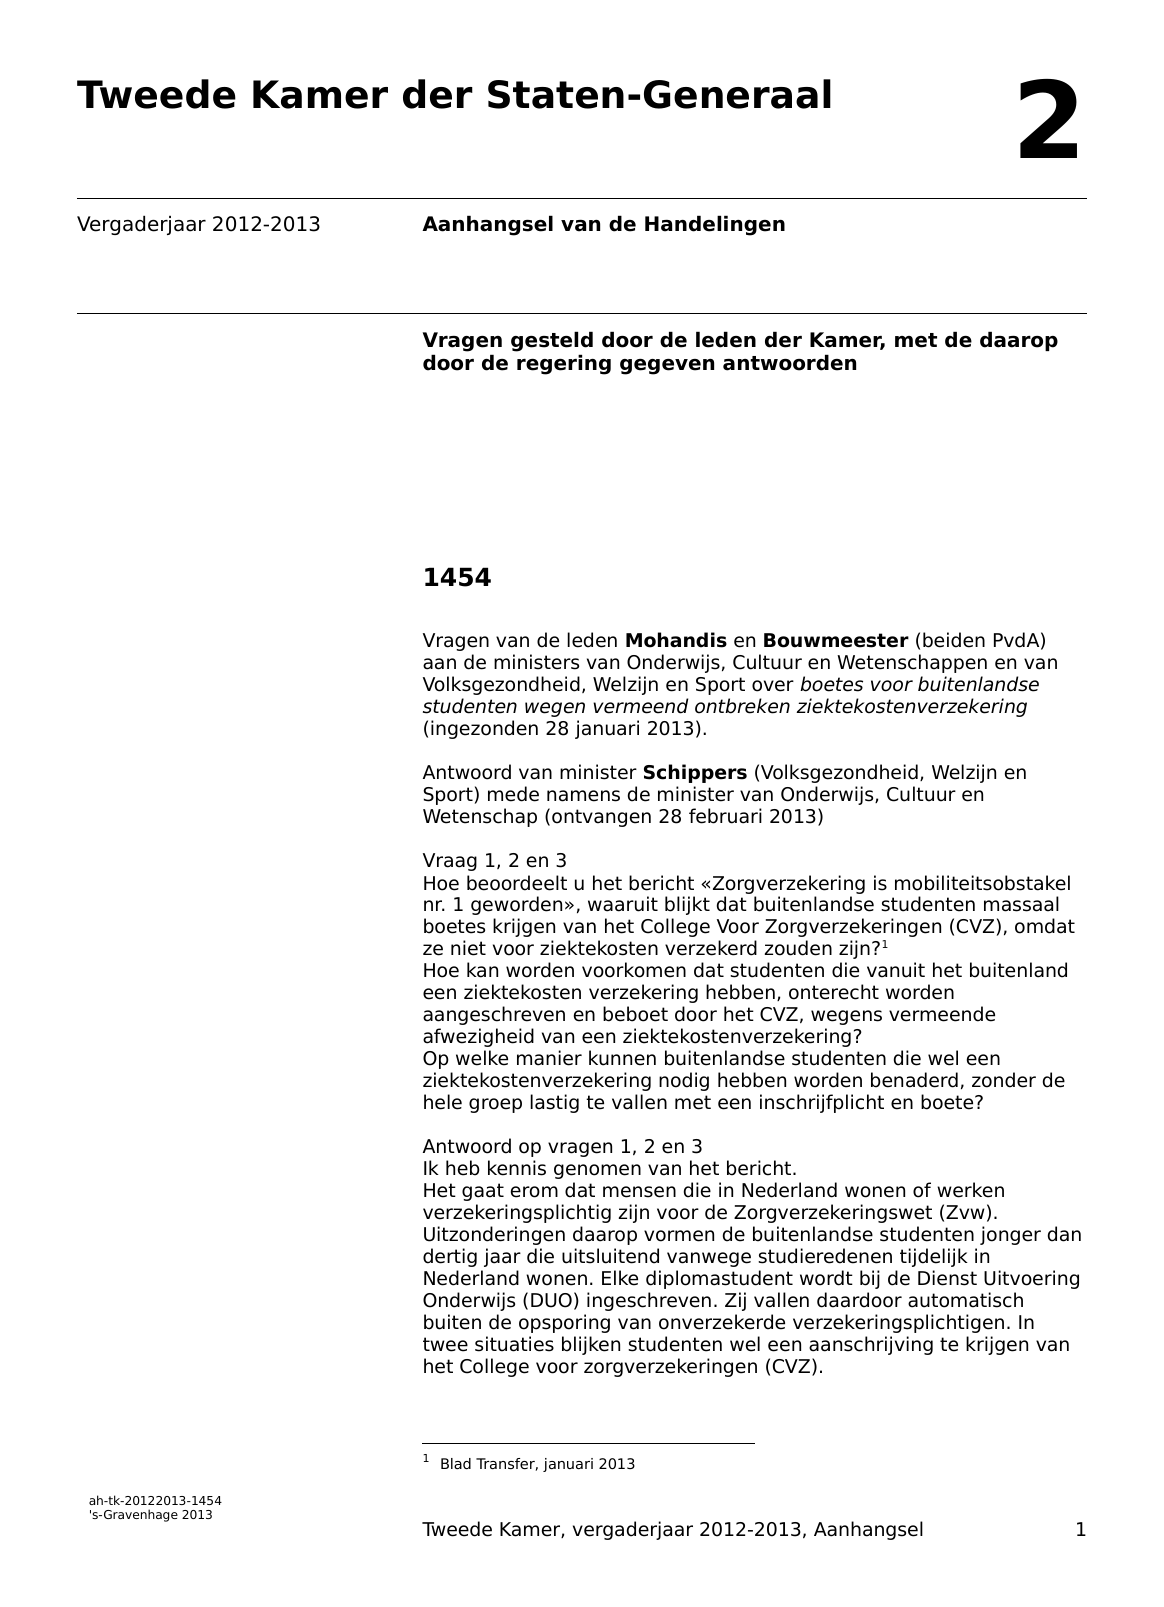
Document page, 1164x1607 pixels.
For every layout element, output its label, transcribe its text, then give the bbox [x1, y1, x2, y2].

table_cell Vergaderjaar 2012-2013 [77, 199, 422, 313]
text 's-Gravenhage 2013 [88, 1508, 323, 1522]
text Blad Transfer, januari 2013 [422, 1452, 1087, 1474]
text Hoe beoordeelt u het bericht «Zorgverzekering is mobiliteitsobstakel nr. 1 geworden», waaruit blijkt dat buitenlandse studenten massaal boetes krijgen van het College Voor Zorgverzekeringen (CVZ), omdat ze niet voor ziektekosten verzekerd zouden zijn? [422, 872, 1087, 960]
table_cell Vragen gesteld door de leden der Kamer, met de daarop door de regering gegeven antwoorden [422, 314, 1087, 375]
text Vraag 1, 2 en 3 [422, 850, 1087, 872]
text Op welke manier kunnen buitenlandse studenten die wel een ziektekostenverzekering nodig hebben worden benaderd, zonder de hele groep lastig te vallen met een inschrijfplicht en boete? [422, 1048, 1087, 1114]
table_header Tweede Kamer der Staten-Generaal [77, 59, 886, 198]
text Hoe kan worden voorkomen dat studenten die vanuit het buitenland een ziektekosten verzekering hebben, onterecht worden aangeschreven en beboet door het CVZ, wegens vermeende afwezigheid van een ziektekostenverzekering? [422, 960, 1087, 1048]
text Ik heb kennis genomen van het bericht. [422, 1158, 1087, 1180]
table_cell [77, 314, 422, 375]
text Het gaat erom dat mensen die in Nederland wonen of werken verzekeringsplichtig zijn voor de Zorgverzekeringswet (Zvw). Uitzonderingen daarop vormen de buitenlandse studenten jonger dan dertig jaar die uitsluitend vanwege studieredenen tijdelijk in Nederland wonen. Elke diplomastudent wordt bij de Dienst Uitvoering Onderwijs (DUO) ingeschreven. Zij vallen daardoor automatisch buiten de opsporing van onverzekerde verzekeringsplichtigen. In twee situaties blijken studenten wel een aanschrijving te krijgen van het College voor zorgverzekeringen (CVZ). [422, 1180, 1087, 1378]
text 1454 [422, 563, 1087, 592]
table_header 2 [886, 59, 1087, 198]
text Antwoord van minister Schippers (Volksgezondheid, Welzijn en Sport) mede namens de minister van Onderwijs, Cultuur en Wetenschap (ontvangen 28 februari 2013) [422, 762, 1087, 828]
text Antwoord op vragen 1, 2 en 3 [422, 1136, 1087, 1158]
text Vragen van de leden Mohandis en Bouwmeester (beiden PvdA) aan de ministers van Onderwijs, Cultuur en Wetenschappen en van Volksgezondheid, Welzijn en Sport over boetes voor buitenlandse studenten wegen vermeend ontbreken ziektekostenverzekering (ingezonden 28 januari 2013). [422, 630, 1087, 740]
table_cell Aanhangsel van de Handelingen [422, 199, 1087, 313]
text ah-tk-20122013-1454 [88, 1494, 323, 1508]
